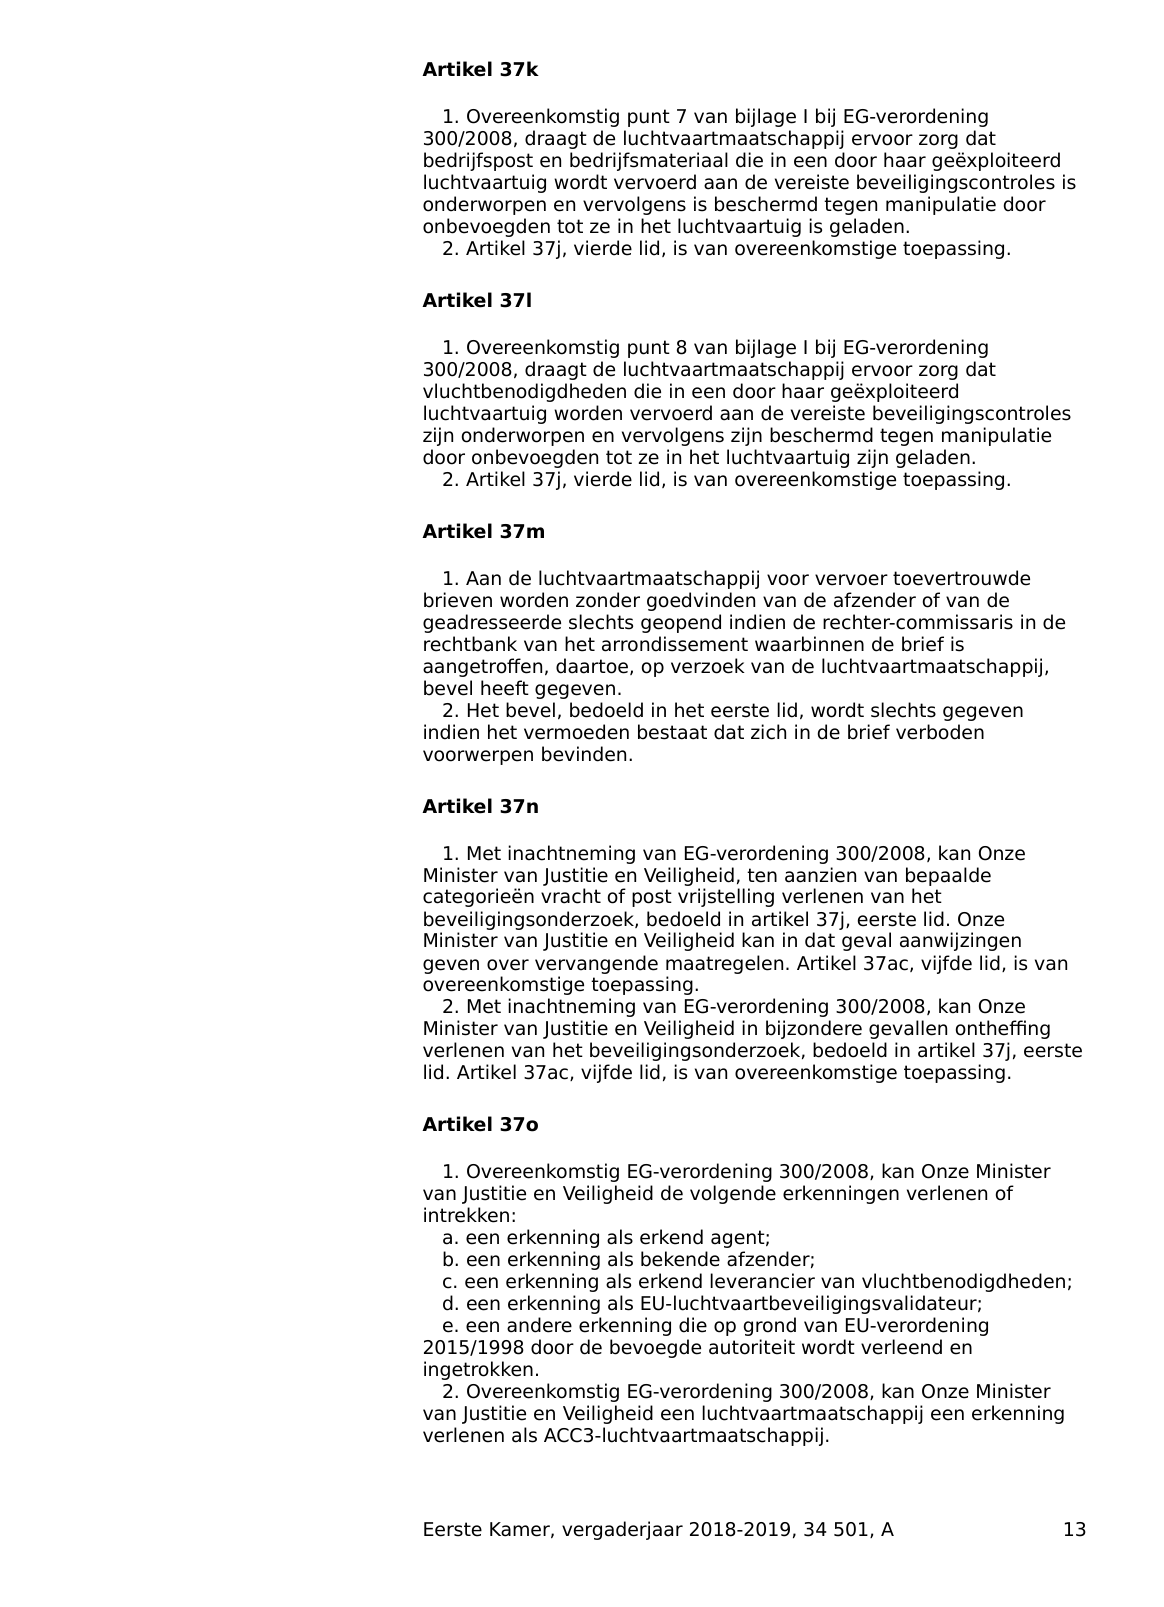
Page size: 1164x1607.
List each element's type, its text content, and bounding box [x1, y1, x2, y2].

text c. een erkenning als erkend leverancier van vluchtbenodigdheden; [422, 1271, 1087, 1293]
text b. een erkenning als bekende afzender; [422, 1249, 1087, 1271]
subtitle Artikel 37m [422, 521, 1087, 543]
text 2. Het bevel, bedoeld in het eerste lid, wordt slechts gegeven indien het vermoeden bestaat dat zich in de brief verboden voorwerpen bevinden. [422, 699, 1087, 766]
subtitle Artikel 37o [422, 1114, 1087, 1136]
subtitle Artikel 37k [422, 59, 1087, 81]
text e. een andere erkenning die op grond van EU-verordening 2015/1998 door de bevoegde autoriteit wordt verleend en ingetrokken. [422, 1315, 1087, 1381]
text a. een erkenning als erkend agent; [422, 1227, 1087, 1249]
text 2. Artikel 37j, vierde lid, is van overeenkomstige toepassing. [422, 238, 1087, 260]
text 2. Overeenkomstig EG-verordening 300/2008, kan Onze Minister van Justitie en Veiligheid een luchtvaartmaatschappij een erkenning verlenen als ACC3-luchtvaartmaatschappij. [422, 1381, 1087, 1447]
text 1. Met inachtneming van EG-verordening 300/2008, kan Onze Minister van Justitie en Veiligheid, ten aanzien van bepaalde categorieën vracht of post vrijstelling verlenen van het beveiligingsonderzoek, bedoeld in artikel 37j, eerste lid. Onze Minister van Justitie en Veiligheid kan in dat geval aanwijzingen geven over vervangende maatregelen. Artikel 37ac, vijfde lid, is van overeenkomstige toepassing. [422, 842, 1087, 996]
text 1. Overeenkomstig punt 7 van bijlage I bij EG-verordening 300/2008, draagt de luchtvaartmaatschappij ervoor zorg dat bedrijfspost en bedrijfsmateriaal die in een door haar geëxploiteerd luchtvaartuig wordt vervoerd aan de vereiste beveiligingscontroles is onderworpen en vervolgens is beschermd tegen manipulatie door onbevoegden tot ze in het luchtvaartuig is geladen. [422, 106, 1087, 238]
text 2. Artikel 37j, vierde lid, is van overeenkomstige toepassing. [422, 469, 1087, 491]
text d. een erkenning als EU-luchtvaartbeveiligingsvalidateur; [422, 1293, 1087, 1315]
subtitle Artikel 37l [422, 290, 1087, 312]
subtitle Artikel 37n [422, 796, 1087, 817]
text 2. Met inachtneming van EG-verordening 300/2008, kan Onze Minister van Justitie en Veiligheid in bijzondere gevallen ontheffing verlenen van het beveiligingsonderzoek, bedoeld in artikel 37j, eerste lid. Artikel 37ac, vijfde lid, is van overeenkomstige toepassing. [422, 996, 1087, 1084]
text 1. Overeenkomstig EG-verordening 300/2008, kan Onze Minister van Justitie en Veiligheid de volgende erkenningen verlenen of intrekken: [422, 1161, 1087, 1227]
text 1. Aan de luchtvaartmaatschappij voor vervoer toevertrouwde brieven worden zonder goedvinden van de afzender of van de geadresseerde slechts geopend indien de rechter-commissaris in de rechtbank van het arrondissement waarbinnen de brief is aangetroffen, daartoe, op verzoek van de luchtvaartmaatschappij, bevel heeft gegeven. [422, 568, 1087, 699]
text 1. Overeenkomstig punt 8 van bijlage I bij EG-verordening 300/2008, draagt de luchtvaartmaatschappij ervoor zorg dat vluchtbenodigdheden die in een door haar geëxploiteerd luchtvaartuig worden vervoerd aan de vereiste beveiligingscontroles zijn onderworpen en vervolgens zijn beschermd tegen manipulatie door onbevoegden tot ze in het luchtvaartuig zijn geladen. [422, 337, 1087, 469]
